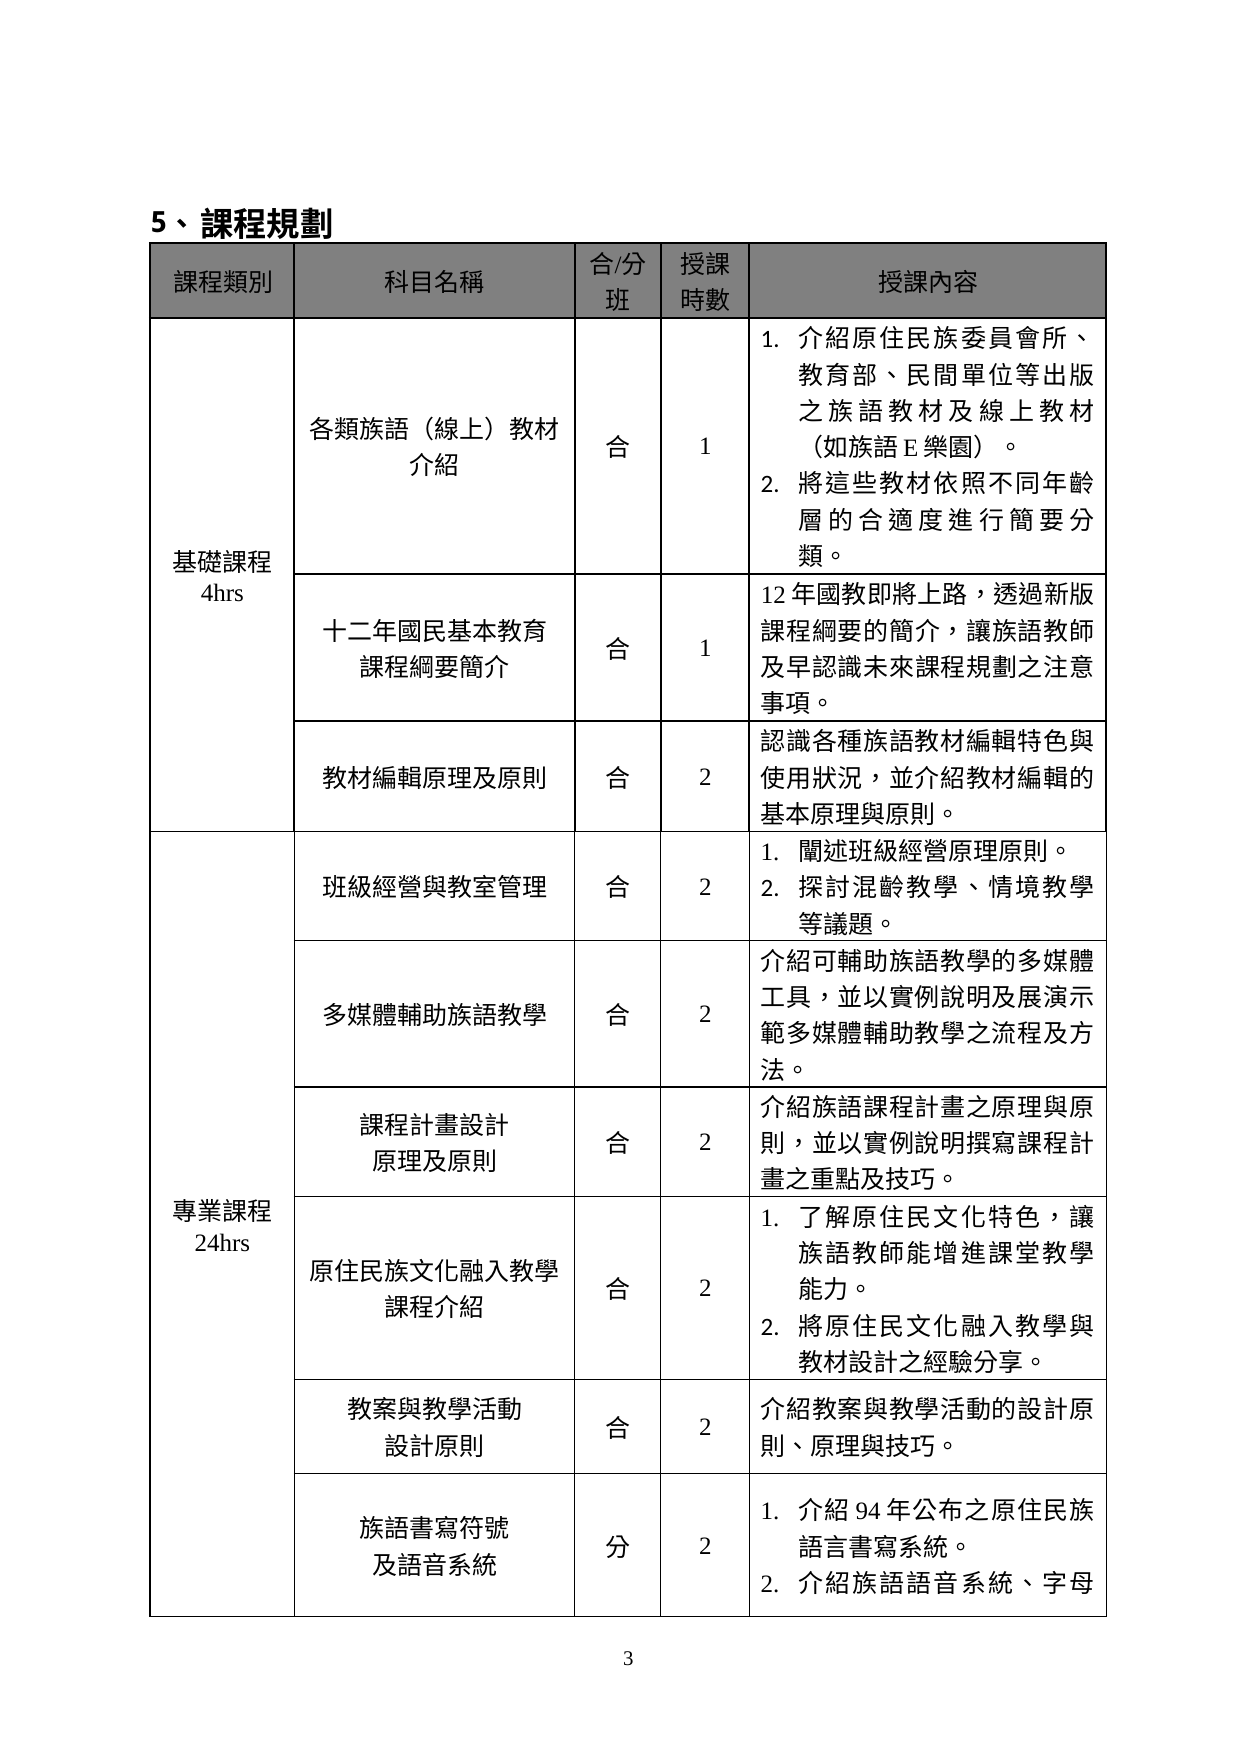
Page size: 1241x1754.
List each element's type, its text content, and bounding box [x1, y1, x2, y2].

table_cell 介紹原住民族委員會所、教育部、民間單位等出版之族語教材及線上教材（如族語E樂園）。 將這些教材依照不同年齡層的合適度進行簡要分類。 [750, 319, 1105, 573]
table_header 課程類別 [151, 244, 293, 317]
table_cell 族語書寫符號 及語音系統 [295, 1474, 574, 1616]
table_cell 專業課程24hrs [151, 832, 294, 1616]
table_cell 2 [661, 832, 749, 940]
table_header 合/分班 [576, 244, 660, 317]
table_cell 班級經營與教室管理 [295, 832, 574, 940]
table_cell 介紹94年公布之原住民族語言書寫系統。 介紹族語語音系統、字母書 寫符號、大小及標點寫符號之使用。 介紹族語音節組成及重音位置。 介紹族語語音及音韻規則變化。 [750, 1474, 1106, 1616]
table_cell 各類族語（線上）教材介紹 [295, 319, 574, 573]
table_cell 分 [575, 1474, 660, 1616]
table_cell 合 [576, 319, 660, 573]
table_cell 合 [575, 941, 660, 1086]
table_cell 1 [662, 575, 748, 720]
table_cell 介紹教案與教學活動的設計原則、原理與技巧。 [750, 1380, 1106, 1473]
table_cell 合 [575, 1380, 660, 1473]
table_cell 2 [661, 1474, 749, 1616]
table_cell 十二年國民基本教育 課程綱要簡介 [295, 575, 574, 720]
table_cell 2 [661, 1197, 749, 1378]
table_cell 介紹可輔助族語教學的多媒體工具，並以實例說明及展演示範多媒體輔助教學之流程及方法。 [750, 941, 1106, 1086]
table_cell 1 [662, 319, 748, 573]
table_cell 多媒體輔助族語教學 [295, 941, 574, 1086]
table_cell 合 [575, 1088, 660, 1196]
table_cell 合 [575, 1197, 660, 1378]
table_cell 合 [575, 832, 660, 940]
list 課程規劃 [150, 180, 1106, 242]
table_cell 介紹族語課程計畫之原理與原則，並以實例說明撰寫課程計畫之重點及技巧。 [750, 1088, 1106, 1196]
table_cell 基礎課程4hrs [151, 319, 293, 831]
table_cell 合 [576, 575, 660, 720]
table_cell 了解原住民文化特色，讓族語教師能增進課堂教學能力。 將原住民文化融入教學與教材設計之經驗分享。 [750, 1197, 1106, 1378]
table_header 授課內容 [750, 244, 1105, 317]
table_cell 2 [661, 1380, 749, 1473]
table_cell 課程計畫設計 原理及原則 [295, 1088, 574, 1196]
table_cell 原住民族文化融入教學課程介紹 [295, 1197, 574, 1378]
table_cell 2 [661, 941, 749, 1086]
table_cell 闡述班級經營原理原則。 探討混齡教學、情境教學等議題。 [750, 832, 1106, 940]
table_cell 教材編輯原理及原則 [295, 722, 574, 831]
table_cell 12年國教即將上路，透過新版課程綱要的簡介，讓族語教師及早認識未來課程規劃之注意事項。 [750, 575, 1105, 720]
table_cell 認識各種族語教材編輯特色與使用狀況，並介紹教材編輯的基本原理與原則。 [750, 722, 1105, 831]
table_cell 2 [661, 1088, 749, 1196]
table_cell 2 [662, 722, 748, 831]
table_cell 合 [576, 722, 660, 831]
table_header 授課時數 [662, 244, 748, 317]
table_header 科目名稱 [295, 244, 574, 317]
table_cell 教案與教學活動 設計原則 [295, 1380, 574, 1473]
